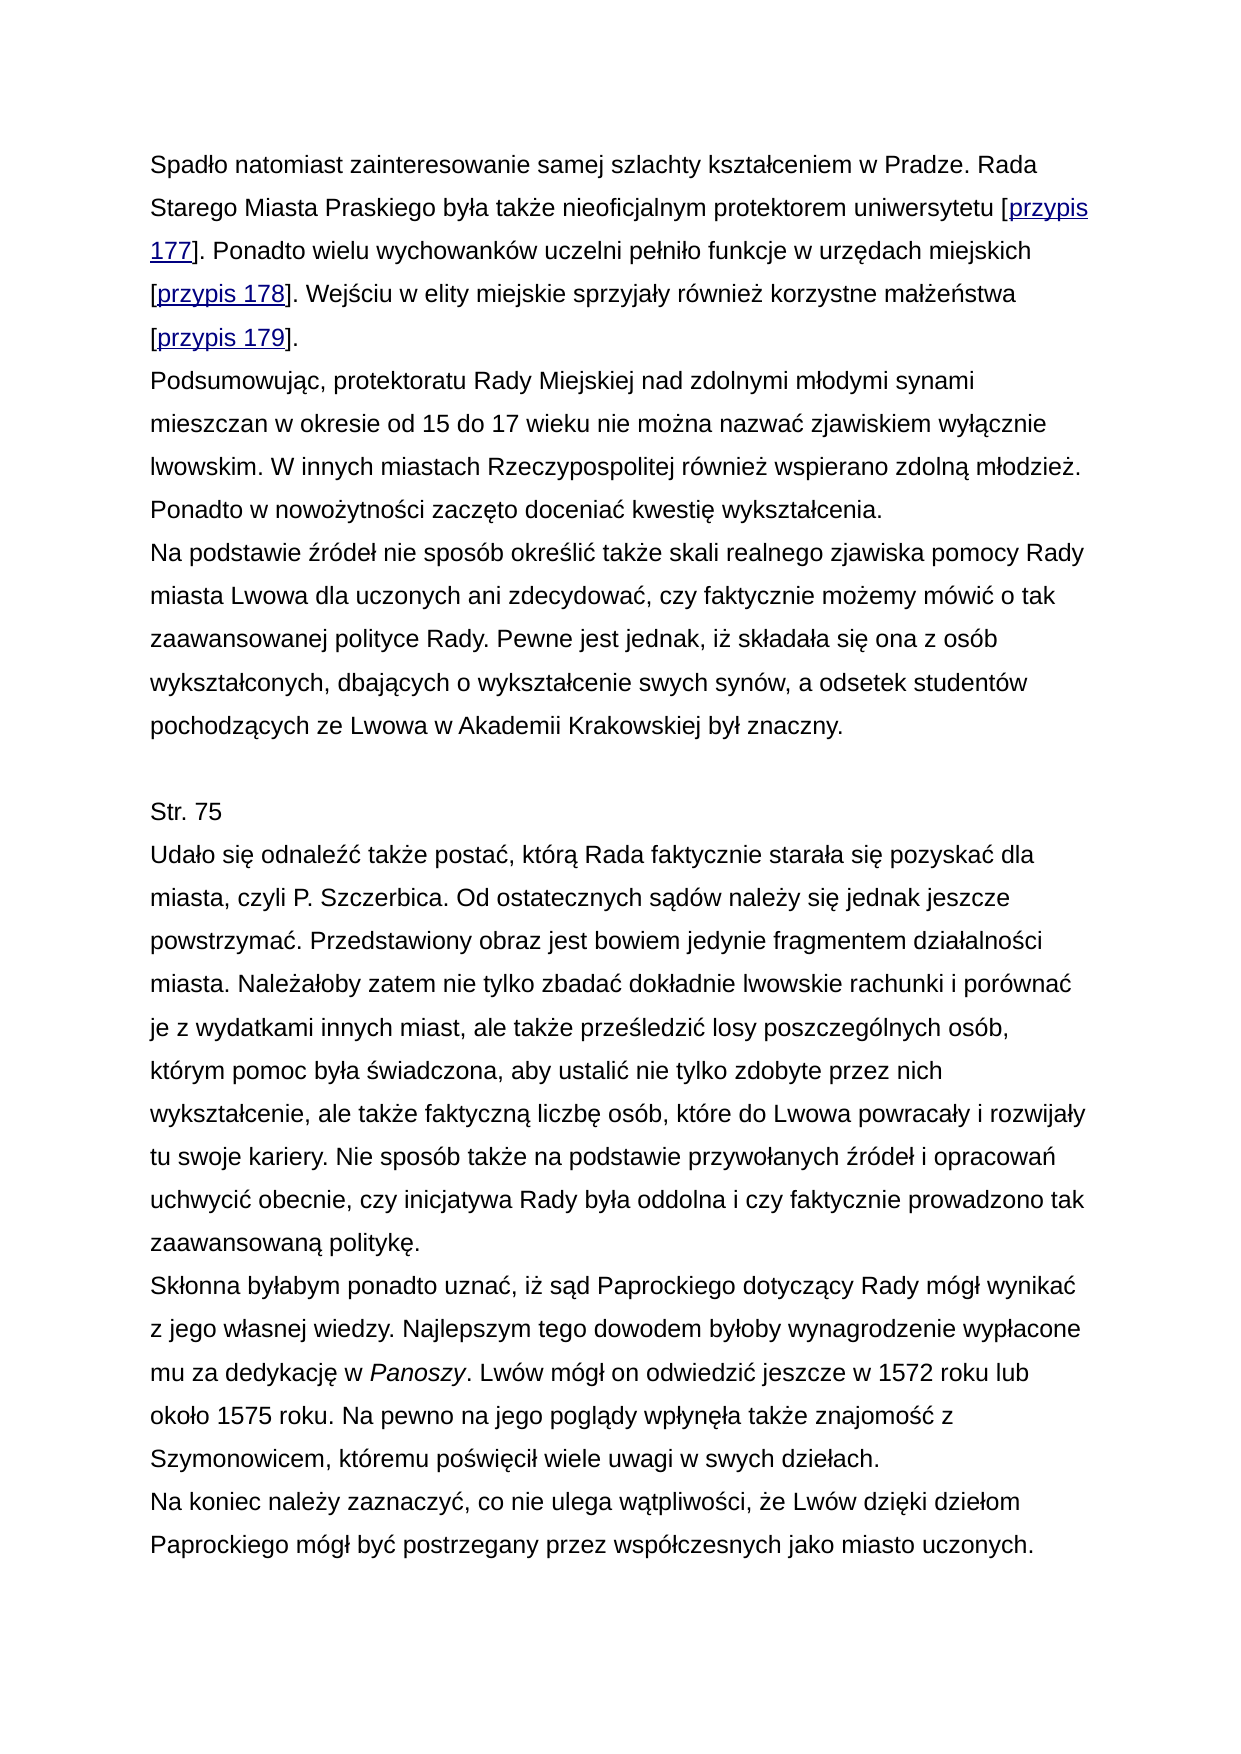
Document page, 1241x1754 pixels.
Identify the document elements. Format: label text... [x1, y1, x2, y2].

text Na koniec należy zaznaczyć, co nie ulega wątpliwości, że Lwów dzięki dziełom Paprockiego mógł być postrzegany przez współczesnych jako miasto uczonych. [150, 1487, 1090, 1559]
text Na podstawie źródeł nie sposób określić także skali realnego zjawiska pomocy Rady miasta Lwowa dla uczonych ani zdecydować, czy faktycznie możemy mówić o tak zaawansowanej polityce Rady. Pewne jest jednak, iż składała się ona z osób wykształconych, dbających o wykształcenie swych synów, a odsetek studentów pochodzących ze Lwowa w Akademii Krakowskiej był znaczny. [150, 538, 1090, 739]
text Podsumowując, protektoratu Rady Miejskiej nad zdolnymi młodymi synami mieszczan w okresie od 15 do 17 wieku nie można nazwać zjawiskiem wyłącznie lwowskim. W innych miastach Rzeczypospolitej również wspierano zdolną młodzież. Ponadto w nowożytności zaczęto doceniać kwestię wykształcenia. [150, 366, 1090, 524]
text Skłonna byłabym ponadto uznać, iż sąd Paprockiego dotyczący Rady mógł wynikać z jego własnej wiedzy. Najlepszym tego dowodem byłoby wynagrodzenie wypłacone mu za dedykację w Panoszy. Lwów mógł on odwiedzić jeszcze w 1572 roku lub około 1575 roku. Na pewno na jego poglądy wpłynęła także znajomość z Szymonowicem, któremu poświęcił wiele uwagi w swych dziełach. [150, 1271, 1090, 1472]
text Spadło natomiast zainteresowanie samej szlachty kształceniem w Pradze. Rada Starego Miasta Praskiego była także nieoficjalnym protektorem uniwersytetu [przypis 177]. Ponadto wielu wychowanków uczelni pełniło funkcje w urzędach miejskich [przypis 178]. Wejściu w elity miejskie sprzyjały również korzystne małżeństwa [przypis 179]. [150, 150, 1090, 351]
text Str. 75 [150, 797, 1090, 826]
text Udało się odnaleźć także postać, którą Rada faktycznie starała się pozyskać dla miasta, czyli P. Szczerbica. Od ostatecznych sądów należy się jednak jeszcze powstrzymać. Przedstawiony obraz jest bowiem jedynie fragmentem działalności miasta. Należałoby zatem nie tylko zbadać dokładnie lwowskie rachunki i porównać je z wydatkami innych miast, ale także prześledzić losy poszczególnych osób, którym pomoc była świadczona, aby ustalić nie tylko zdobyte przez nich wykształcenie, ale także faktyczną liczbę osób, które do Lwowa powracały i rozwijały tu swoje kariery. Nie sposób także na podstawie przywołanych źródeł i opracowań uchwycić obecnie, czy inicjatywa Rady była oddolna i czy faktycznie prowadzono tak zaawansowaną politykę. [150, 840, 1090, 1257]
